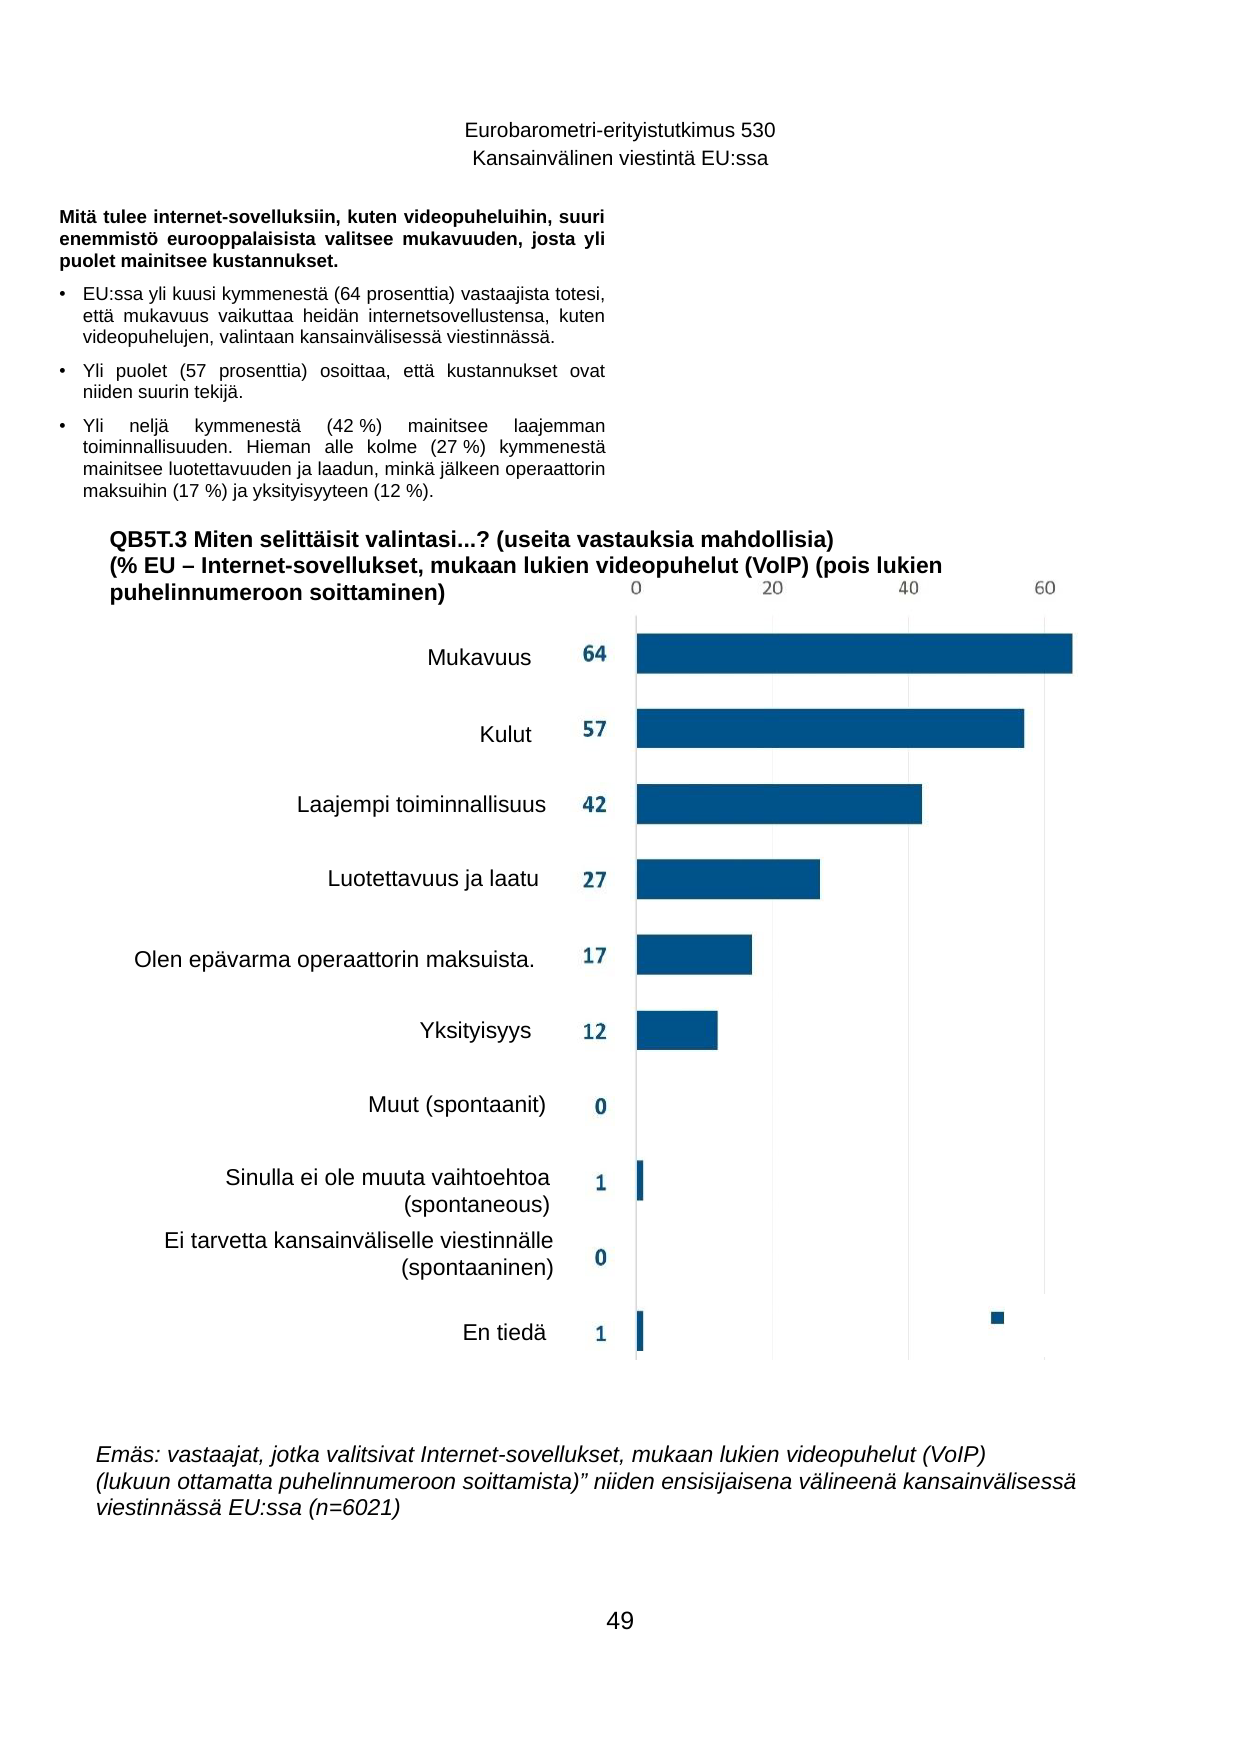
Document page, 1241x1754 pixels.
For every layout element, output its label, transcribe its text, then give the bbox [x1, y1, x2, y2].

list Yli puolet (57 prosenttia) osoittaa, että kustannukset ovat niiden suurin tekijä. [59, 359, 605, 403]
text Mitä tulee internet-sovelluksiin, kuten videopuheluihin, suuri enemmistö eurooppalaisista valitsee mukavuuden, josta yli puolet mainitsee kustannukset. [59, 206, 605, 271]
picture [559, 565, 1101, 1360]
list Yli neljä kymmenestä (42 %) mainitsee laajemman toiminnallisuuden. Hieman alle kolme (27 %) kymmenestä mainitsee luotettavuuden ja laadun, minkä jälkeen operaattorin maksuihin (17 %) ja yksityisyyteen (12 %). [59, 414, 605, 501]
list EU:ssa yli kuusi kymmenestä (64 prosenttia) vastaajista totesi, että mukavuus vaikuttaa heidän internetsovellustensa, kuten videopuhelujen, valintaan kansainvälisessä viestinnässä. [59, 283, 605, 348]
